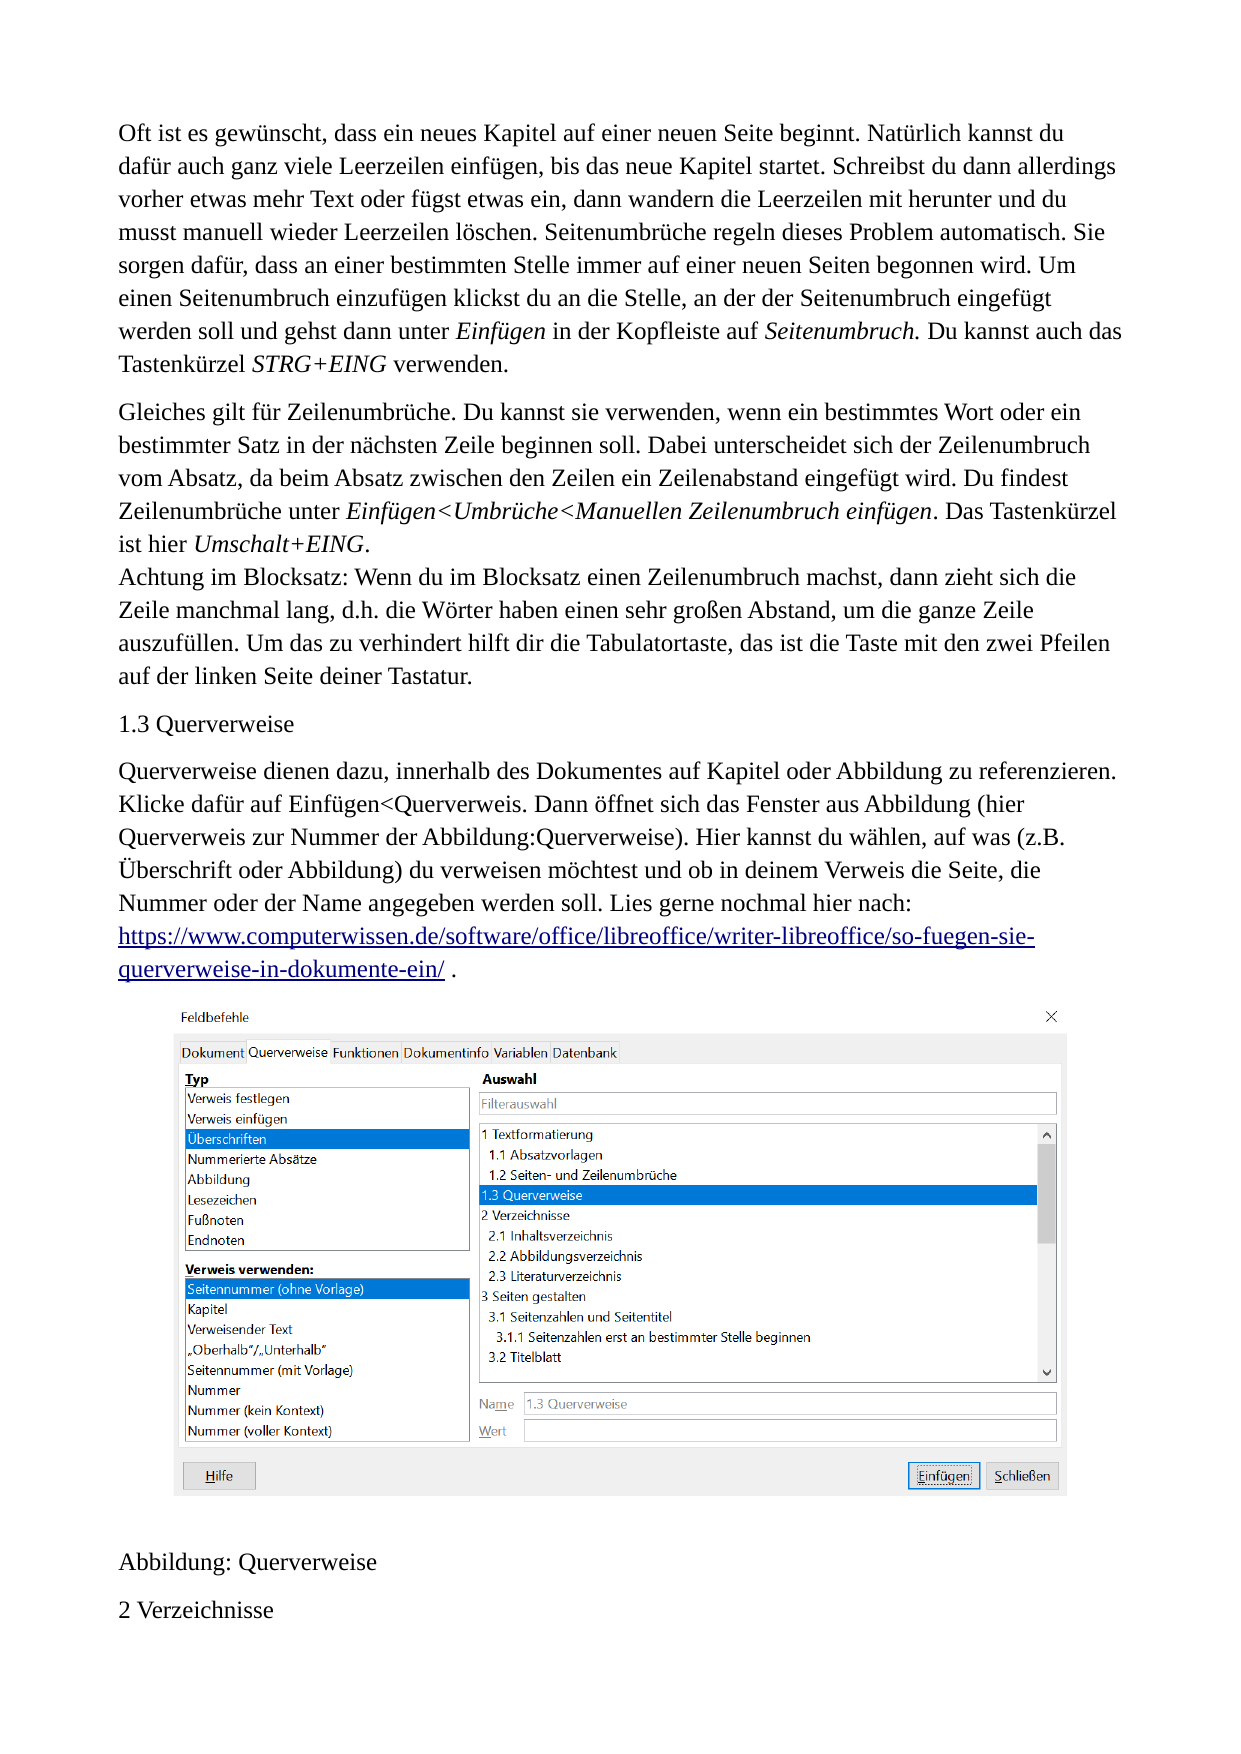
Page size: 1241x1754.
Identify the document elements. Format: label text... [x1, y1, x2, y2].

text Abbildung: Querverweise [118, 1547, 1122, 1576]
text Gleiches gilt für Zeilenumbrüche. Du kannst sie verwenden, wenn ein bestimmtes Wort oder ein bestimmter Satz in der nächsten Zeile beginnen soll. Dabei unterscheidet sich der Zeilenumbruch vom Absatz, da beim Absatz zwischen den Zeilen ein Zeilenabstand eingefügt wird. Du findest Zeilenumbrüche unter Einfügen<Umbrüche<Manuellen Zeilenumbruch einfügen. Das Tastenkürzel ist hier Umschalt+EING. Achtung im Blocksatz: Wenn du im Blocksatz einen Zeilenumbruch machst, dann zieht sich die Zeile manchmal lang, d.h. die Wörter haben einen sehr großen Abstand, um die ganze Zeile auszufüllen. Um das zu verhindert hilft dir die Tabulatortaste, das ist die Taste mit den zwei Pfeilen auf der linken Seite deiner Tastatur. [118, 397, 1122, 690]
text Querverweise dienen dazu, innerhalb des Dokumentes auf Kapitel oder Abbildung zu referenzieren. Klicke dafür auf Einfügen<Querverweis. Dann öffnet sich das Fenster aus Abbildung (hier Querverweis zur Nummer der Abbildung:Querverweise). Hier kannst du wählen, auf was (z.B. Überschrift oder Abbildung) du verweisen möchtest und ob in deinem Verweis die Seite, die Nummer oder der Name angegeben werden soll. Lies gerne nochmal hier nach: https://www.computerwissen.de/software/office/libreoffice/writer-libreoffice/so-fuegen-sie-querverweise-in-dokumente-ein/ . [118, 756, 1122, 983]
picture [173, 1002, 1067, 1496]
text Oft ist es gewünscht, dass ein neues Kapitel auf einer neuen Seite beginnt. Natürlich kannst du dafür auch ganz viele Leerzeilen einfügen, bis das neue Kapitel startet. Schreibst du dann allerdings vorher etwas mehr Text oder fügst etwas ein, dann wandern die Leerzeilen mit herunter und du musst manuell wieder Leerzeilen löschen. Seitenumbrüche regeln dieses Problem automatisch. Sie sorgen dafür, dass an einer bestimmten Stelle immer auf einer neuen Seiten begonnen wird. Um einen Seitenumbruch einzufügen klickst du an die Stelle, an der der Seitenumbruch eingefügt werden soll und gehst dann unter Einfügen in der Kopfleiste auf Seitenumbruch. Du kannst auch das Tastenkürzel STRG+EING verwenden. [118, 118, 1122, 378]
text 2 Verzeichnisse [118, 1595, 1122, 1624]
text 1.3 Querverweise [118, 709, 1122, 737]
